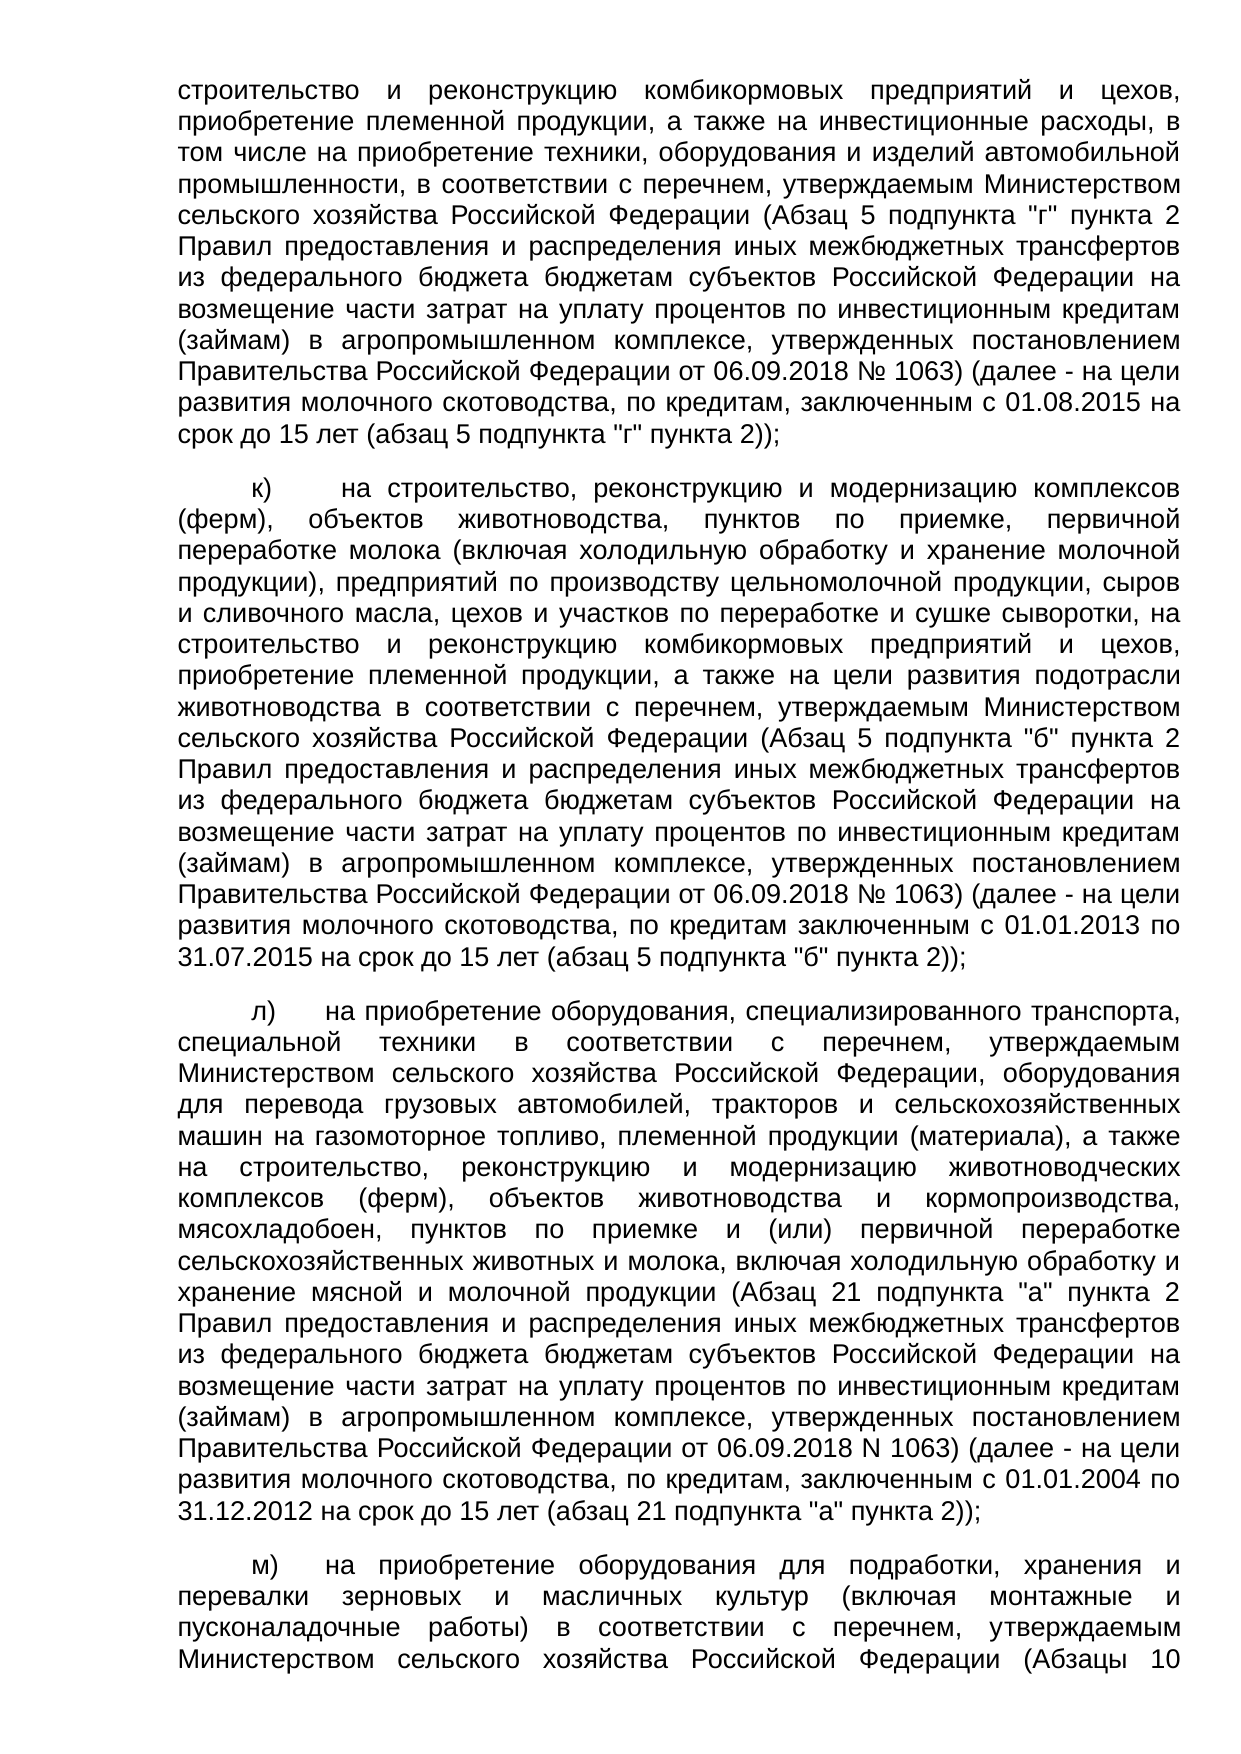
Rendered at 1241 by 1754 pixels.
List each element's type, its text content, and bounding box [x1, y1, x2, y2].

text к) на строительство, реконструкцию и модернизацию комплексов (ферм), объектов животноводства, пунктов по приемке, первичной переработке молока (включая холодильную обработку и хранение молочной продукции), предприятий по производству цельномолочной продукции, сыров и сливочного масла, цехов и участков по переработке и сушке сыворотки, на строительство и реконструкцию комбикормовых предприятий и цехов, приобретение племенной продукции, а также на цели развития подотрасли животноводства в соответствии с перечнем, утверждаемым Министерством сельского хозяйства Российской Федерации (Абзац 5 подпункта "б" пункта 2 Правил предоставления и распределения иных межбюджетных трансфертов из федерального бюджета бюджетам субъектов Российской Федерации на возмещение части затрат на уплату процентов по инвестиционным кредитам (займам) в агропромышленном комплексе, утвержденных постановлением Правительства Российской Федерации от 06.09.2018 № 1063) (далее - на цели развития молочного скотоводства, по кредитам заключенным с 01.01.2013 по 31.07.2015 на срок до 15 лет (абзац 5 подпункта "б" пункта 2)); [177, 472, 1181, 972]
text л) на приобретение оборудования, специализированного транспорта, специальной техники в соответствии с перечнем, утверждаемым Министерством сельского хозяйства Российской Федерации, оборудования для перевода грузовых автомобилей, тракторов и сельскохозяйственных машин на газомоторное топливо, племенной продукции (материала), а также на строительство, реконструкцию и модернизацию животноводческих комплексов (ферм), объектов животноводства и кормопроизводства, мясохладобоен, пунктов по приемке и (или) первичной переработке сельскохозяйственных животных и молока, включая холодильную обработку и хранение мясной и молочной продукции (Абзац 21 подпункта "а" пункта 2 Правил предоставления и распределения иных межбюджетных трансфертов из федерального бюджета бюджетам субъектов Российской Федерации на возмещение части затрат на уплату процентов по инвестиционным кредитам (займам) в агропромышленном комплексе, утвержденных постановлением Правительства Российской Федерации от 06.09.2018 N 1063) (далее - на цели развития молочного скотоводства, по кредитам, заключенным с 01.01.2004 по 31.12.2012 на срок до 15 лет (абзац 21 подпункта "а" пункта 2)); [177, 995, 1181, 1526]
text м) на приобретение оборудования для подработки, хранения и перевалки зерновых и масличных культур (включая монтажные и пусконаладочные работы) в соответствии с перечнем, утверждаемым Министерством сельского хозяйства Российской Федерации (Абзацы 10 [177, 1549, 1181, 1674]
text строительство и реконструкцию комбикормовых предприятий и цехов, приобретение племенной продукции, а также на инвестиционные расходы, в том числе на приобретение техники, оборудования и изделий автомобильной промышленности, в соответствии с перечнем, утверждаемым Министерством сельского хозяйства Российской Федерации (Абзац 5 подпункта "г" пункта 2 Правил предоставления и распределения иных межбюджетных трансфертов из федерального бюджета бюджетам субъектов Российской Федерации на возмещение части затрат на уплату процентов по инвестиционным кредитам (займам) в агропромышленном комплексе, утвержденных постановлением Правительства Российской Федерации от 06.09.2018 № 1063) (далее - на цели развития молочного скотоводства, по кредитам, заключенным с 01.08.2015 на срок до 15 лет (абзац 5 подпункта "г" пункта 2)); [177, 74, 1181, 449]
